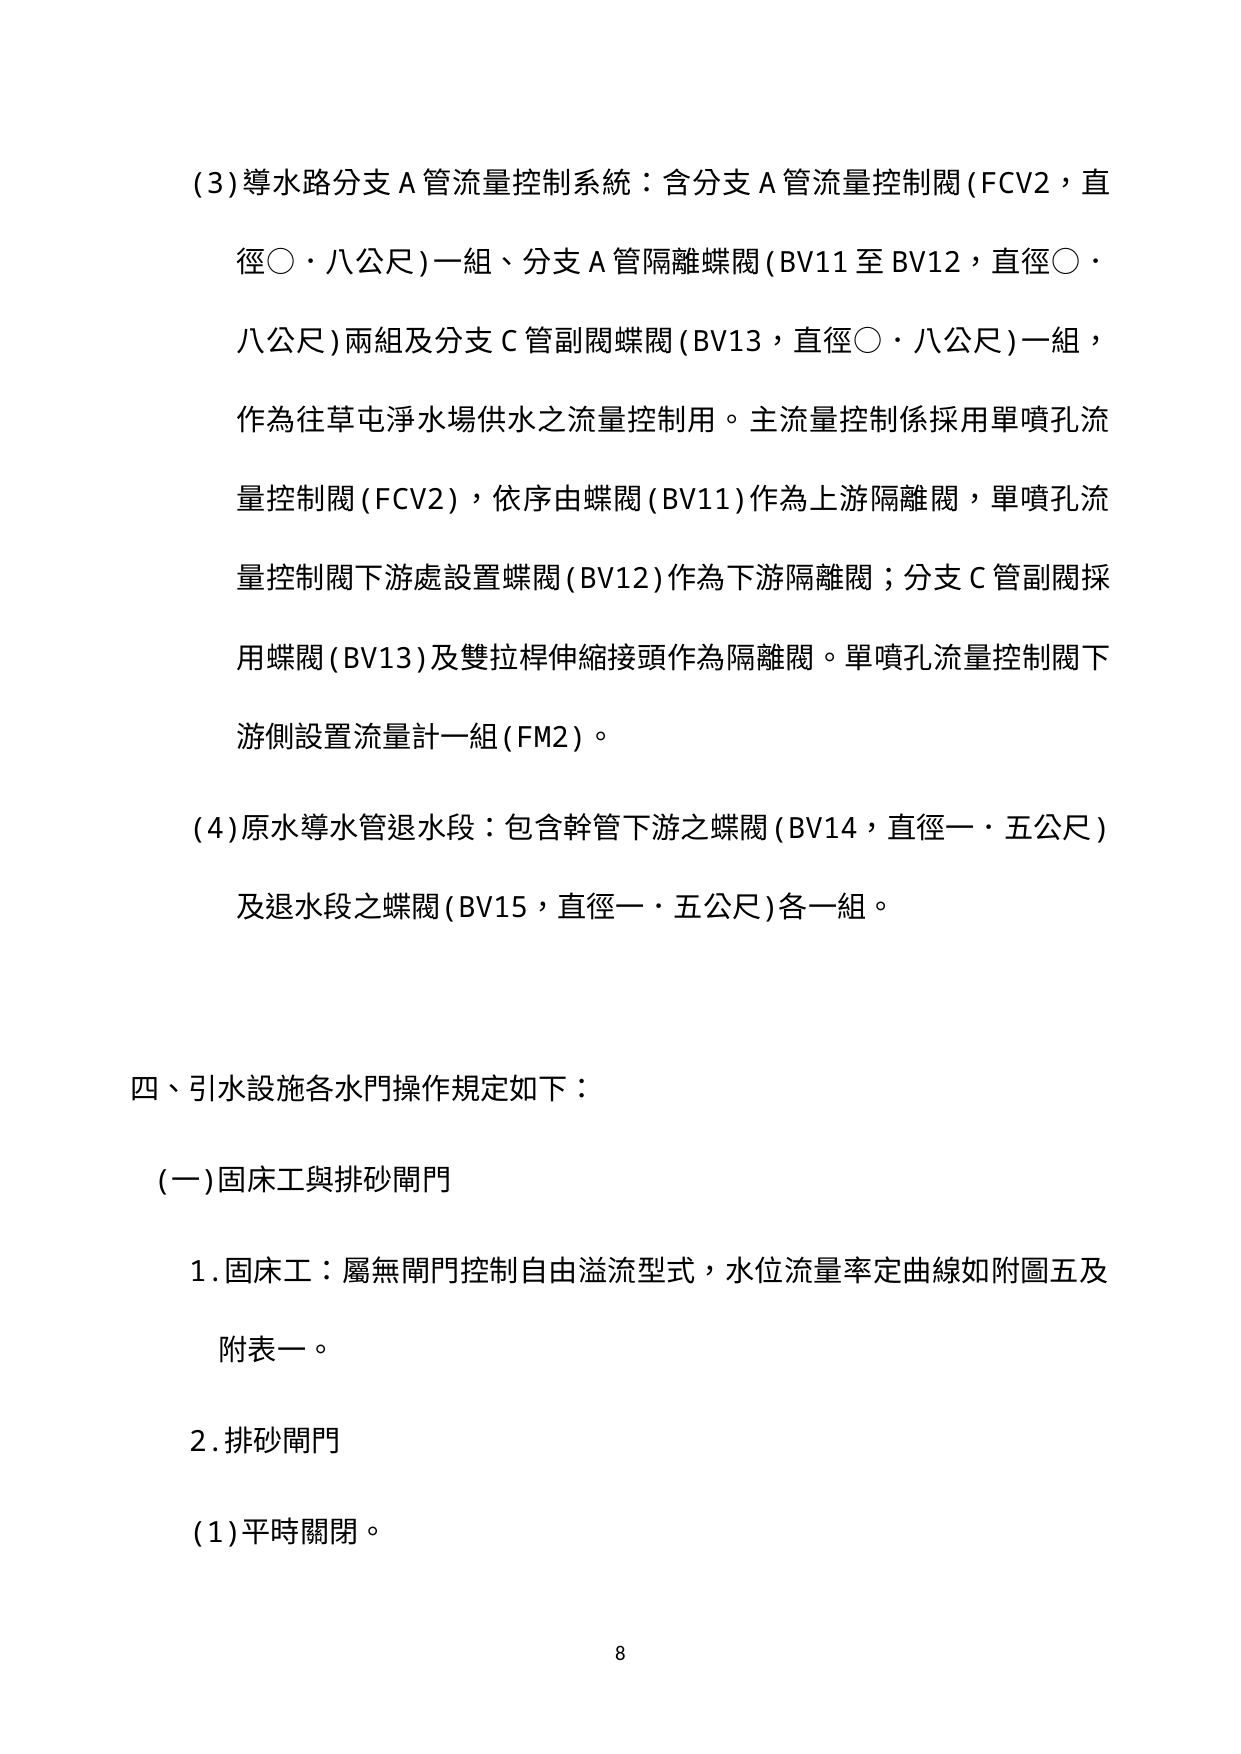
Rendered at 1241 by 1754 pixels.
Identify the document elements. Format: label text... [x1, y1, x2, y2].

text 四、引水設施各水門操作規定如下： [130, 1046, 1110, 1125]
text (一)固床工與排砂閘門 [153, 1137, 1110, 1216]
text (4)原水導水管退水段：包含幹管下游之蝶閥(BV14，直徑一．五公尺)及退水段之蝶閥(BV15，直徑一．五公尺)各一組。 [189, 785, 1110, 943]
text (3)導水路分支A管流量控制系統：含分支A管流量控制閥(FCV2，直徑○．八公尺)一組、分支A管隔離蝶閥(BV11至BV12，直徑○．八公尺)兩組及分支C管副閥蝶閥(BV13，直徑○．八公尺)一組，作為往草屯淨水場供水之流量控制用。主流量控制係採用單噴孔流量控制閥(FCV2)，依序由蝶閥(BV11)作為上游隔離閥，單噴孔流量控制閥下游處設置蝶閥(BV12)作為下游隔離閥；分支C管副閥採用蝶閥(BV13)及雙拉桿伸縮接頭作為隔離閥。單噴孔流量控制閥下游側設置流量計一組(FM2)。 [189, 140, 1110, 773]
text 2.排砂閘門 [189, 1398, 1110, 1477]
text 1.固床工：屬無閘門控制自由溢流型式，水位流量率定曲線如附圖五及附表一。 [189, 1228, 1110, 1386]
text (1)平時關閉。 [189, 1489, 1110, 1568]
